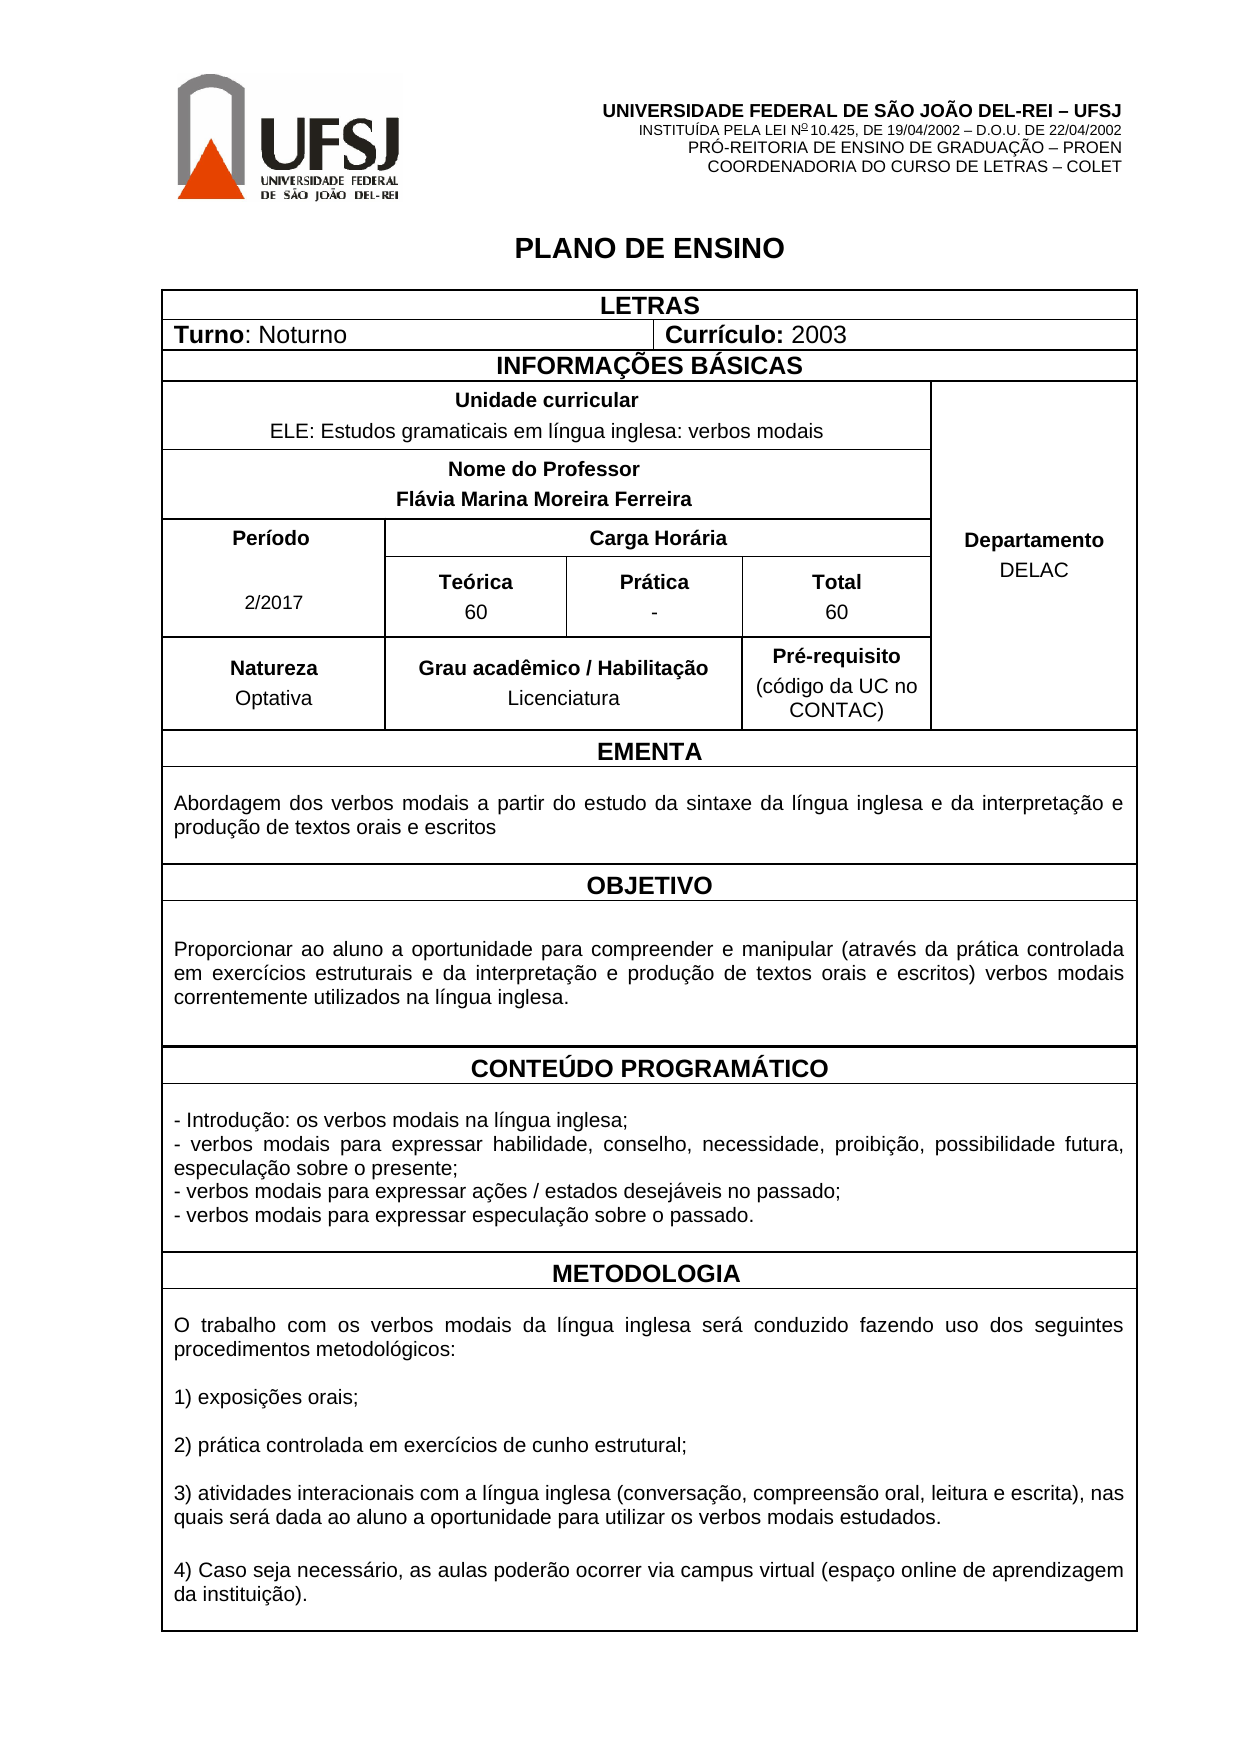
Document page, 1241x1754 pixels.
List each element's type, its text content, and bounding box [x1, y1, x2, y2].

table_cell Teórica 60 [386, 557, 566, 636]
table_cell OBJETIVO [163, 865, 1136, 899]
table_cell Unidade curricular ELE: Estudos gramaticais em língua inglesa: verbos modais [163, 382, 930, 449]
table_cell Currículo: 2003 [654, 320, 1136, 349]
table_cell Pré-requisito (código da UC no CONTAC) [743, 638, 930, 728]
table_cell CONTEÚDO PROGRAMÁTICO [163, 1048, 1136, 1082]
table_header LETRAS [163, 291, 1136, 319]
table_cell EMENTA [163, 731, 1136, 766]
table_cell Período 2/2017 [163, 520, 384, 636]
table_cell Departamento DELAC [932, 382, 1136, 728]
picture [177, 73, 403, 202]
table_cell Prática - [567, 557, 742, 636]
table_cell Proporcionar ao aluno a oportunidade para compreender e manipular (através da prática controlada em exercícios estruturais e da interpretação e produção de textos orais e escritos) verbos modais correntemente utilizados na língua inglesa. [163, 901, 1136, 1045]
text PLANO DE ENSINO [177, 231, 1122, 264]
table_cell Turno: Noturno [163, 320, 653, 349]
table_cell Abordagem dos verbos modais a partir do estudo da sintaxe da língua inglesa e da interpretação e produção de textos orais e escritos [163, 767, 1136, 862]
table_cell Grau acadêmico / Habilitação Licenciatura [386, 638, 741, 728]
table_cell Nome do Professor Flávia Marina Moreira Ferreira [163, 450, 930, 517]
table_cell O trabalho com os verbos modais da língua inglesa será conduzido fazendo uso dos seguintes procedimentos metodológicos: 1) exposições orais; 2) prática controlada em exercícios de cunho estrutural; 3) atividades interacionais com a língua inglesa (conversação, compreensão oral, leitura e escrita), nas quais será dada ao aluno a oportunidade para utilizar os verbos modais estudados. 4) Caso seja necessário, as aulas poderão ocorrer via campus virtual (espaço online de aprendizagem da instituição). [163, 1289, 1136, 1629]
table_cell - Introdução: os verbos modais na língua inglesa; - verbos modais para expressar habilidade, conselho, necessidade, proibição, possibilidade futura, especulação sobre o presente; - verbos modais para expressar ações / estados desejáveis no passado; - verbos modais para expressar especulação sobre o passado. [163, 1084, 1136, 1251]
table_cell METODOLOGIA [163, 1253, 1136, 1288]
table_cell Natureza Optativa [163, 638, 384, 728]
table_cell INFORMAÇÕES BÁSICAS [163, 351, 1136, 380]
table_cell Carga Horária [386, 520, 930, 556]
table_cell Total 60 [743, 557, 930, 636]
